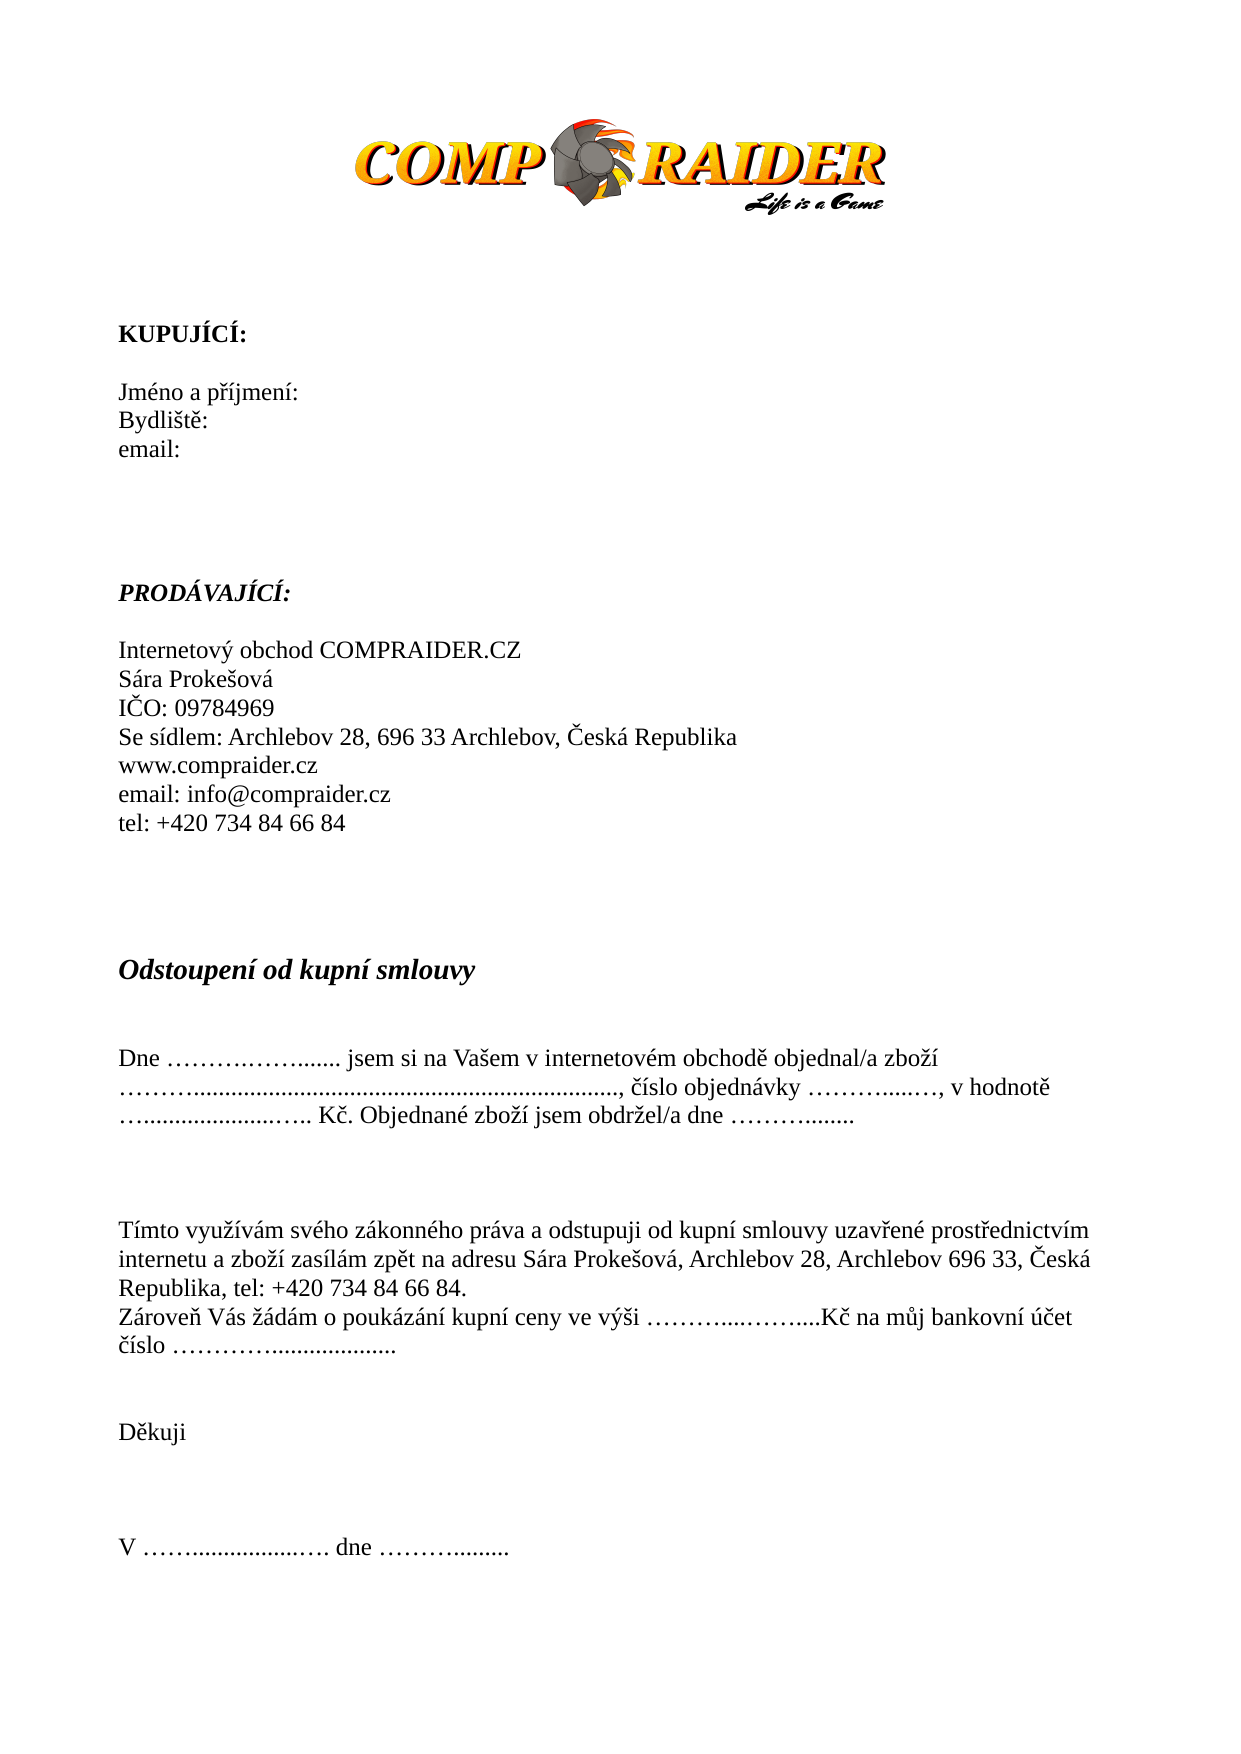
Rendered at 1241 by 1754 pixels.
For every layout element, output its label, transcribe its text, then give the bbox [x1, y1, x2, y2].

text Jméno a příjmení: [118, 377, 1122, 406]
text V …….................…. dne ………......... [118, 1532, 1122, 1560]
text www.compraider.cz [118, 751, 1122, 779]
text KUPUJÍCÍ: [118, 319, 1122, 348]
text Zároveň Vás žádám o poukázání kupní ceny ve výši ………....……....Kč na můj bankovní účet číslo ………….................... [118, 1302, 1122, 1359]
text Bydliště: [118, 406, 1122, 434]
text Dne ……….……....... jsem si na Vašem v internetovém obchodě objednal/a zboží ………...................................................................., číslo objednávky ……….....…, v hodnotě ….....................….. Kč. Objednané zboží jsem obdržel/a dne ………........ [118, 1043, 1122, 1129]
text Sára Prokešová [118, 664, 1122, 693]
text email: info@compraider.cz [118, 779, 1122, 808]
text IČO: 09784969 [118, 693, 1122, 722]
text Děkuji [118, 1417, 1122, 1445]
picture [354, 118, 887, 215]
text PRODÁVAJÍCÍ: [118, 578, 1122, 607]
text email: [118, 434, 1122, 463]
text Internetový obchod COMPRAIDER.CZ [118, 636, 1122, 664]
text Odstoupení od kupní smlouvy [118, 952, 1122, 985]
text Se sídlem: Archlebov 28, 696 33 Archlebov, Česká Republika [118, 722, 1122, 751]
text Tímto využívám svého zákonného práva a odstupuji od kupní smlouvy uzavřené prostřednictvím internetu a zboží zasílám zpět na adresu Sára Prokešová, Archlebov 28, Archlebov 696 33, Česká Republika, tel: +420 734 84 66 84. [118, 1215, 1122, 1302]
text tel: +420 734 84 66 84 [118, 808, 1122, 837]
